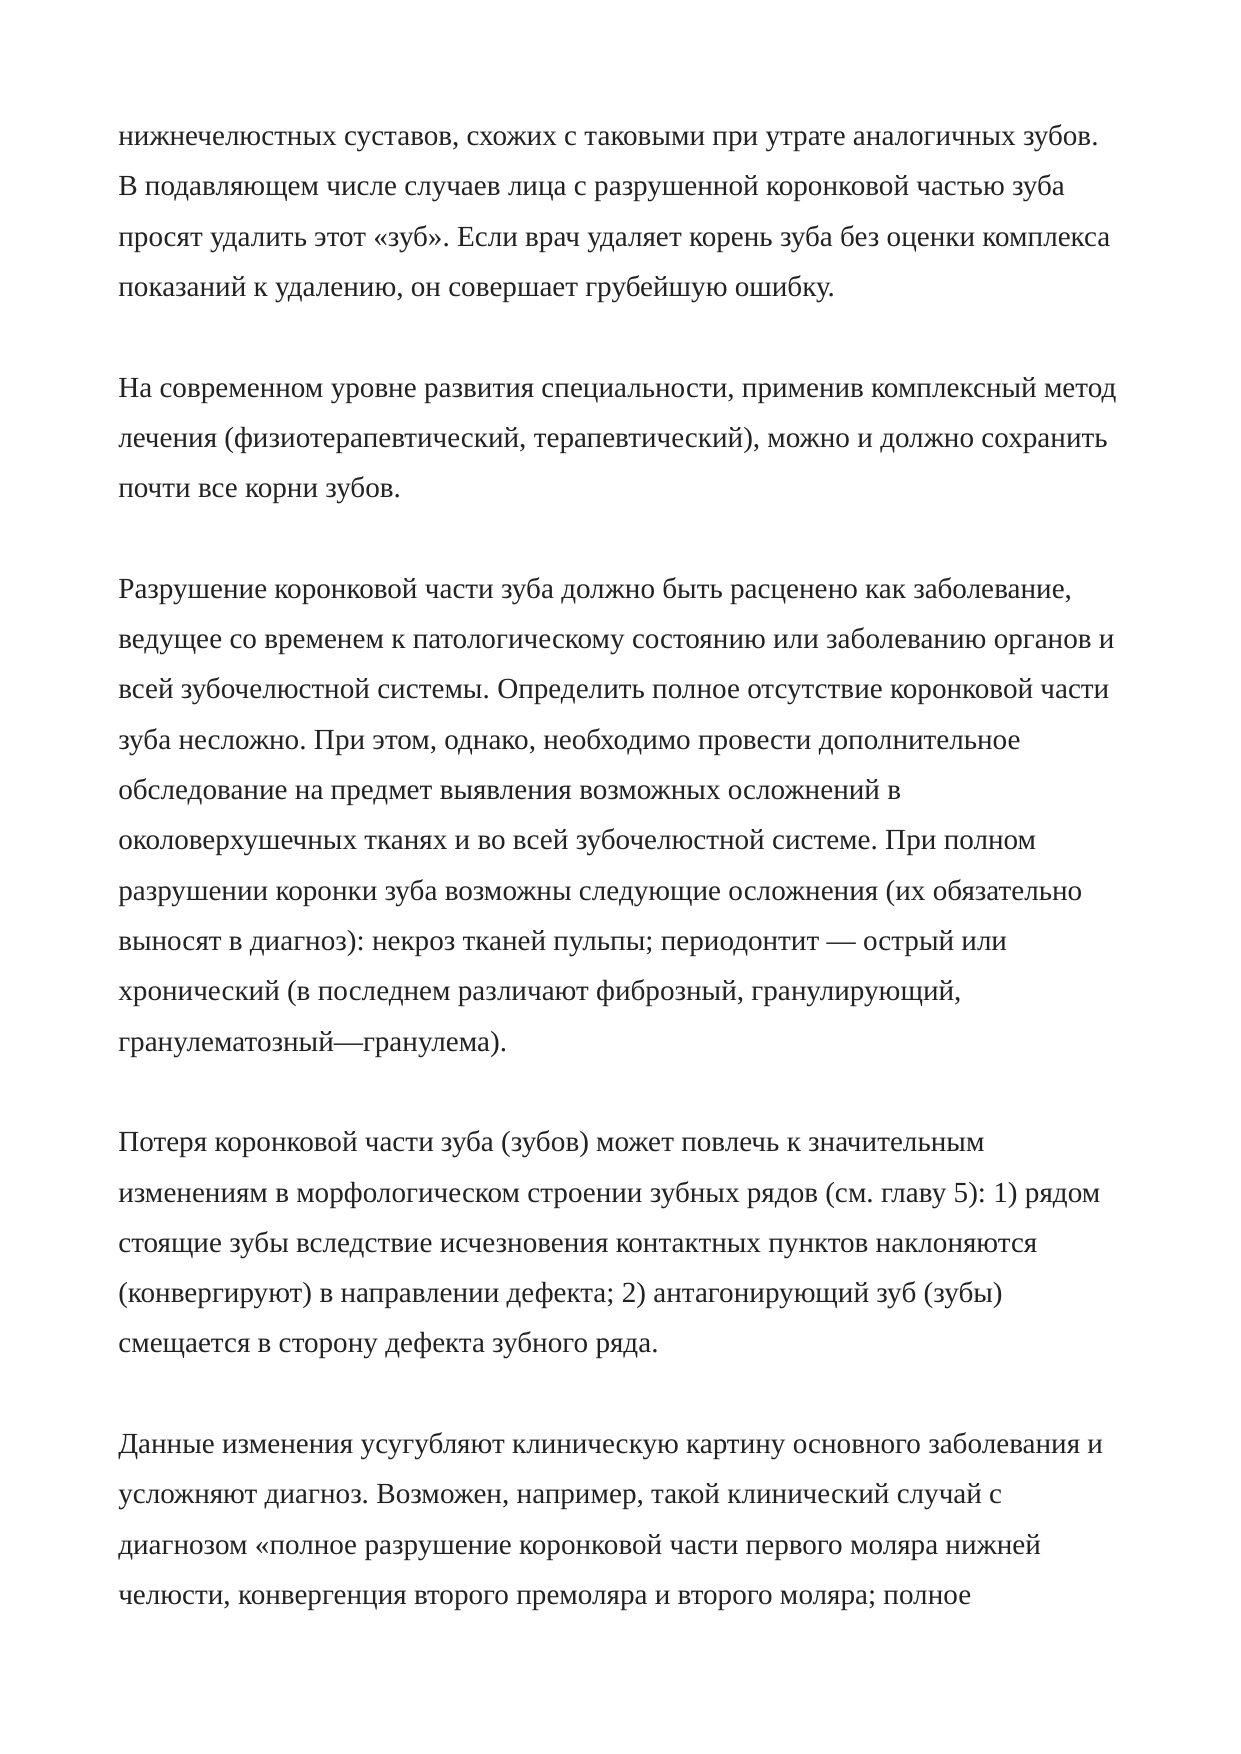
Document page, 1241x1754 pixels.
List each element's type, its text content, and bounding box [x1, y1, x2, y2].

text нижнечелюстных суставов, схожих с таковыми при утрате аналогичных зубов. В подавляющем числе случаев лица с разрушенной коронковой частью зуба просят удалить этот «зуб». Если врач удаляет корень зуба без оценки комплекса показаний к удалению, он совершает грубейшую ошибку. На современном уровне развития специальности, применив комплексный метод лечения (физиотерапевтический, терапевтический), можно и должно сохранить почти все корни зубов. Разрушение коронковой части зуба должно быть расценено как заболевание, ведущее со временем к патологическому состоянию или заболеванию органов и всей зубочелюстной системы. Определить полное отсутствие коронковой части зуба несложно. При этом, однако, необходимо провести дополнительное обследование на предмет выявления возможных осложнений в околоверхушечных тканях и во всей зубочелюстной системе. При полном разрушении коронки зуба возможны следующие осложнения (их обязательно выносят в диагноз): некроз тканей пульпы; периодонтит — острый или хронический (в последнем различают фиброзный, гранулирующий, гранулематозный—гранулема). Потеря коронковой части зуба (зубов) может повлечь к значительным изменениям в морфологическом строении зубных рядов (см. главу 5): 1) рядом стоящие зубы вследствие исчезновения контактных пунктов наклоняются (конвергируют) в направлении дефекта; 2) антагонирующий зуб (зубы) смещается в сторону дефекта зубного ряда. Данные изменения усугубляют клиническую картину основного заболевания и усложняют диагноз. Возможен, например, такой клинический случай с диагнозом «полное разрушение коронковой части первого моляра нижней челюсти, конвергенция второго премоляра и второго моляра; полное [118, 118, 1122, 1611]
